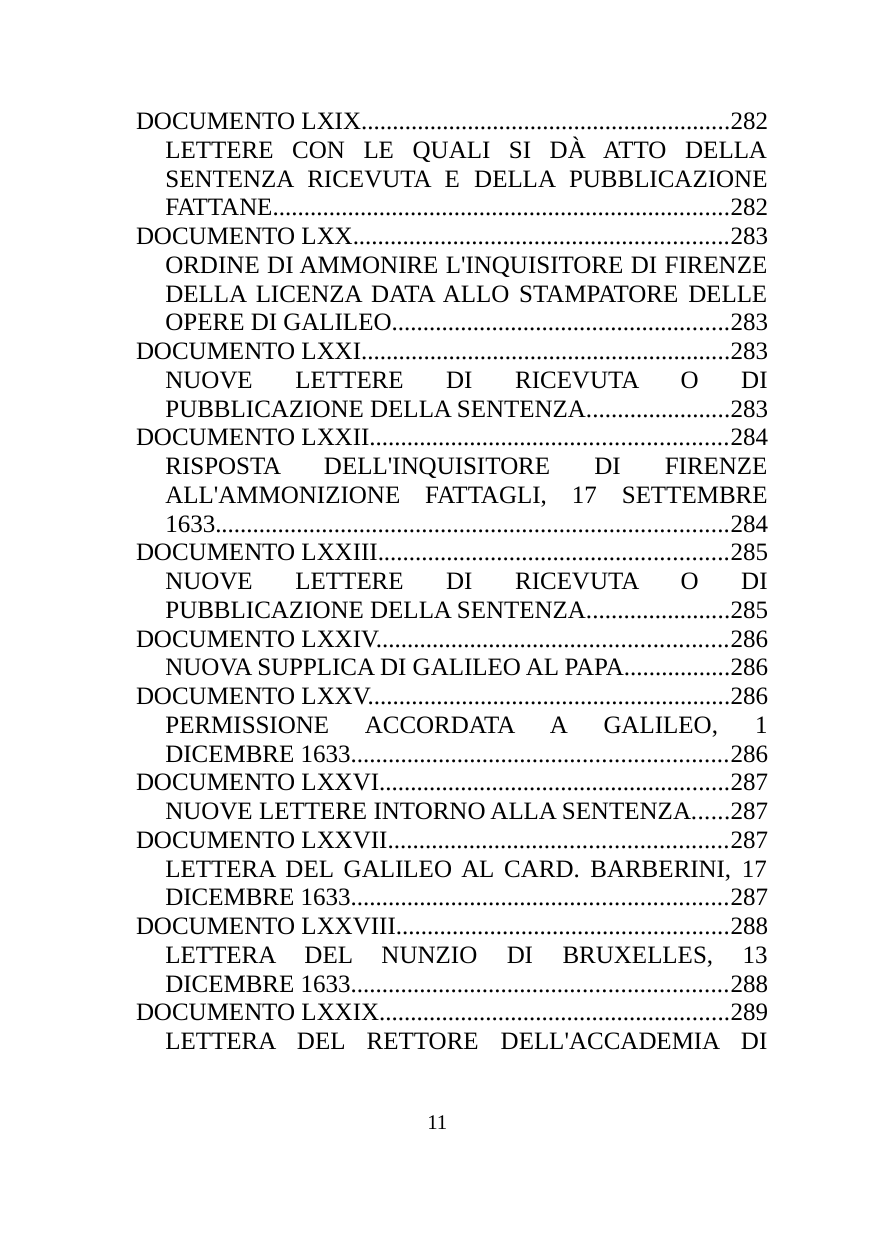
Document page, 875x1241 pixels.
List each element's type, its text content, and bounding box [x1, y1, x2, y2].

text NUOVE LETTERE INTORNO ALLA SENTENZA. 287 [165, 796, 768, 825]
text PERMISSIONE ACCORDATA A GALILEO, 1 DICEMBRE 1633. 286 [165, 710, 768, 767]
text DOCUMENTO LXXIV. 286 [136, 624, 768, 652]
text LETTERE CON LE QUALI SI DÀ ATTO DELLA SENTENZA RICEVUTA E DELLA PUBBLICAZIONE FATTANE. 282 [165, 135, 768, 221]
text DOCUMENTO LXXVI. 287 [136, 767, 768, 796]
text LETTERA DEL GALILEO AL CARD. BARBERINI, 17 DICEMBRE 1633. 287 [165, 854, 768, 911]
text NUOVE LETTERE DI RICEVUTA O DI PUBBLICAZIONE DELLA SENTENZA. 283 [165, 365, 768, 422]
text DOCUMENTO LXXIII. 285 [136, 537, 768, 566]
text NUOVE LETTERE DI RICEVUTA O DI PUBBLICAZIONE DELLA SENTENZA. 285 [165, 566, 768, 624]
text DOCUMENTO LXXII. 284 [136, 422, 768, 451]
text LETTERA DEL NUNZIO DI BRUXELLES, 13 DICEMBRE 1633. 288 [165, 940, 768, 997]
text NUOVA SUPPLICA DI GALILEO AL PAPA. 286 [165, 652, 768, 681]
text DOCUMENTO LXIX. 282 [136, 106, 768, 135]
text DOCUMENTO LXX. 283 [136, 221, 768, 250]
text DOCUMENTO LXXVIII. 288 [136, 911, 768, 940]
text ORDINE DI AMMONIRE L'INQUISITORE DI FIRENZE DELLA LICENZA DATA ALLO STAMPATORE DELLE OPERE DI GALILEO. 283 [165, 250, 768, 336]
text DOCUMENTO LXXVII. 287 [136, 825, 768, 854]
text DOCUMENTO LXXI. 283 [136, 336, 768, 365]
text DOCUMENTO LXXV. 286 [136, 681, 768, 710]
text LETTERA DEL RETTORE DELL'ACCADEMIA DI DOUVAI AL NUNZIO A BRUXELLES, 7 DECEMBRE 1633. 289 [165, 1026, 768, 1055]
text RISPOSTA DELL'INQUISITORE DI FIRENZE ALL'AMMONIZIONE FATTAGLI, 17 SETTEMBRE 1633. 284 [165, 451, 768, 537]
text DOCUMENTO LXXIX. 289 [136, 997, 768, 1026]
